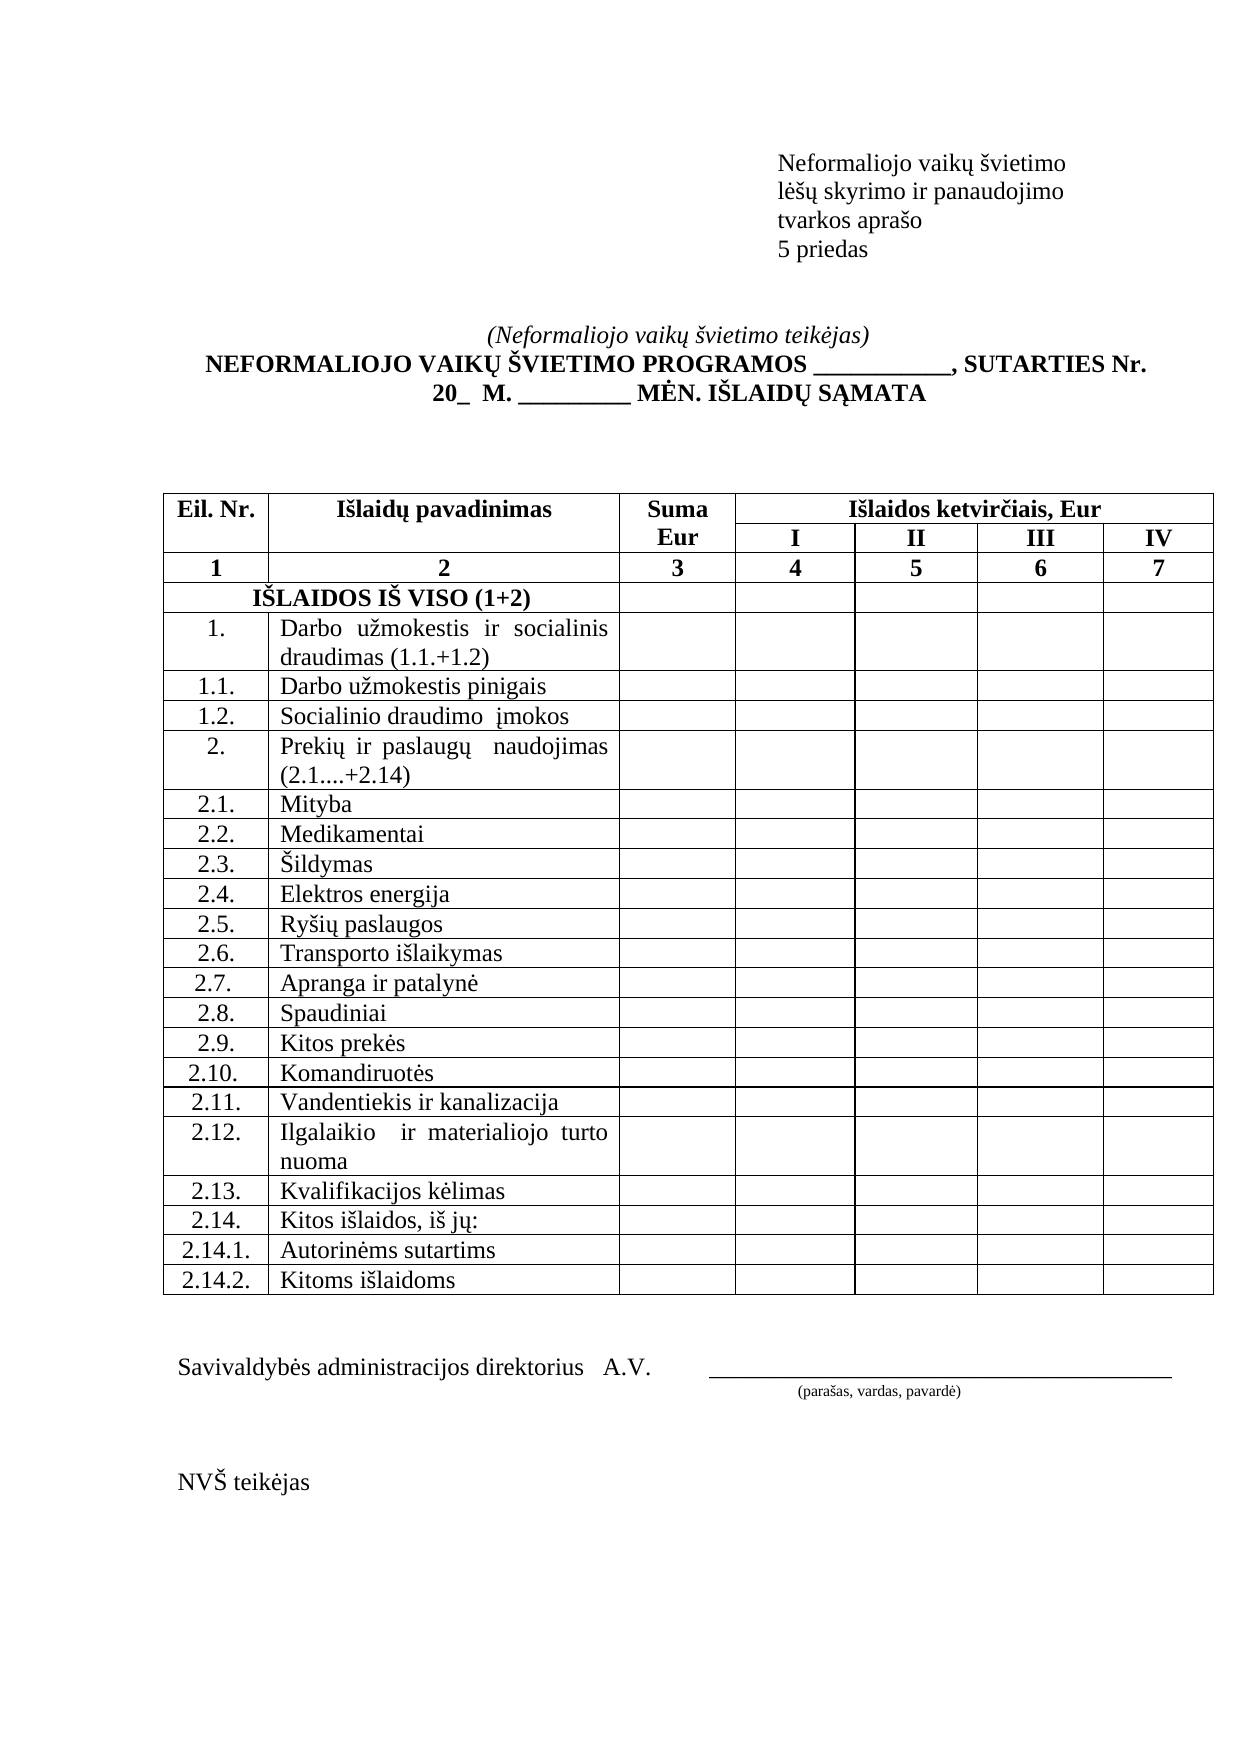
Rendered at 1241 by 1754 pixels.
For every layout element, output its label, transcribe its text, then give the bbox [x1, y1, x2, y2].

table_cell 2.1. [164, 790, 268, 818]
table_cell [856, 790, 977, 818]
table_cell 2.2. [164, 819, 268, 848]
table_cell [1104, 879, 1213, 908]
text 20_ M. _________ MĖN. IŠLAIDŲ SĄMATA [177, 378, 1181, 406]
table_cell 2.13. [164, 1176, 268, 1204]
table_cell [620, 1028, 735, 1057]
table_cell [856, 939, 977, 967]
table_cell [620, 1235, 735, 1264]
table_cell Vandentiekis ir kanalizacija [269, 1088, 619, 1116]
table_cell Kitos prekės [269, 1028, 619, 1057]
table_cell Kitoms išlaidoms [269, 1265, 619, 1294]
table_cell [978, 939, 1103, 967]
table_cell [978, 583, 1103, 612]
text Savivaldybės administracijos direktorius A.V. _____________________________________ [177, 1352, 1181, 1381]
table_header Suma Eur [620, 494, 735, 552]
table_cell [620, 1088, 735, 1116]
table_cell [978, 879, 1103, 908]
table_cell 1.2. [164, 701, 268, 730]
table_cell 2.4. [164, 879, 268, 908]
table_cell 6 [978, 553, 1103, 582]
table_cell [736, 1117, 854, 1175]
table_cell [1104, 998, 1213, 1027]
table_cell 2.14.1. [164, 1235, 268, 1264]
table_cell IŠLAIDOS IŠ VISO (1+2) [164, 583, 619, 612]
table_cell [1104, 819, 1213, 848]
table_cell [856, 671, 977, 700]
table_cell [736, 701, 854, 730]
table_cell [978, 1176, 1103, 1204]
table_cell [856, 701, 977, 730]
table_cell Darbo užmokestis pinigais [269, 671, 619, 700]
table_cell [978, 1028, 1103, 1057]
table_cell [1104, 731, 1213, 788]
table_cell [736, 583, 854, 612]
table_header Išlaidų pavadinimas [269, 494, 619, 552]
table_cell [736, 879, 854, 908]
table_cell [1104, 1058, 1213, 1086]
table_cell [620, 1117, 735, 1175]
table_cell [1104, 671, 1213, 700]
table_cell [1104, 909, 1213, 937]
table_cell 2.14. [164, 1206, 268, 1234]
table_cell Medikamentai [269, 819, 619, 848]
table_cell [736, 790, 854, 818]
table_cell Šildymas [269, 849, 619, 878]
table_cell [856, 613, 977, 670]
table_cell [1104, 583, 1213, 612]
table_cell [856, 1176, 977, 1204]
table_cell [856, 968, 977, 997]
table_header Eil. Nr. [164, 494, 268, 552]
table_cell [1104, 613, 1213, 670]
table_cell [736, 613, 854, 670]
table_cell Kitos išlaidos, iš jų: [269, 1206, 619, 1234]
table_cell [1104, 1117, 1213, 1175]
table_cell [620, 583, 735, 612]
table_cell Ilgalaikio ir materialiojo turto nuoma [269, 1117, 619, 1175]
table_cell Autorinėms sutartims [269, 1235, 619, 1264]
table_cell [620, 731, 735, 788]
table_cell 2. [164, 731, 268, 788]
table_cell [620, 671, 735, 700]
table_cell 2 [269, 553, 619, 582]
table_cell [620, 1206, 735, 1234]
table_cell 5 [856, 553, 977, 582]
table_cell [736, 849, 854, 878]
text tvarkos aprašo [688, 205, 1181, 234]
table_cell [736, 671, 854, 700]
table_cell [856, 731, 977, 788]
table_cell [1104, 1265, 1213, 1294]
table_cell Ryšių paslaugos [269, 909, 619, 937]
text 5 priedas [688, 234, 1181, 263]
table_cell [736, 998, 854, 1027]
table_cell [856, 819, 977, 848]
table_cell [1104, 1235, 1213, 1264]
table_cell [620, 1176, 735, 1204]
table_cell [736, 731, 854, 788]
table_cell [620, 790, 735, 818]
table_cell [736, 1058, 854, 1086]
table_cell [978, 731, 1103, 788]
table_cell [856, 909, 977, 937]
text (Neformaliojo vaikų švietimo teikėjas) [177, 320, 1181, 349]
table_cell [736, 968, 854, 997]
table_cell [1104, 1088, 1213, 1116]
table_cell III [978, 524, 1103, 552]
table_cell 2.3. [164, 849, 268, 878]
table_cell [856, 1058, 977, 1086]
table_cell [856, 849, 977, 878]
table_cell [978, 1265, 1103, 1294]
table_cell Darbo užmokestis ir socialinis draudimas (1.1.+1.2) [269, 613, 619, 670]
table_cell Komandiruotės [269, 1058, 619, 1086]
table_cell [1104, 849, 1213, 878]
table_cell Socialinio draudimo įmokos [269, 701, 619, 730]
table_cell [978, 671, 1103, 700]
table_cell [978, 613, 1103, 670]
table_cell 2.6. [164, 939, 268, 967]
table_cell 1 [164, 553, 268, 582]
table_cell I [736, 524, 854, 552]
table_cell [620, 909, 735, 937]
table_cell [978, 701, 1103, 730]
table_cell Elektros energija [269, 879, 619, 908]
table_cell [620, 998, 735, 1027]
table_cell [1104, 701, 1213, 730]
table_cell 2.8. [164, 998, 268, 1027]
table_cell [620, 1058, 735, 1086]
text Neformaliojo vaikų švietimo [688, 148, 1181, 176]
table_header Išlaidos ketvirčiais, Eur [736, 494, 1213, 522]
table_cell 2.11. [164, 1088, 268, 1116]
table_cell [856, 1088, 977, 1116]
table_cell 2.14.2. [164, 1265, 268, 1294]
text lėšų skyrimo ir panaudojimo [688, 176, 1181, 205]
table_cell [978, 1235, 1103, 1264]
table_cell [978, 1117, 1103, 1175]
table_cell [856, 1206, 977, 1234]
table_cell [1104, 790, 1213, 818]
table_cell Apranga ir patalynė [269, 968, 619, 997]
text (parašas, vardas, pavardė) [177, 1381, 1181, 1410]
table_cell [1104, 1028, 1213, 1057]
table_cell [736, 939, 854, 967]
table_cell [978, 1206, 1103, 1234]
table_cell 3 [620, 553, 735, 582]
table_cell [736, 1176, 854, 1204]
table_cell Kvalifikacijos kėlimas [269, 1176, 619, 1204]
table_cell 2.10. [164, 1058, 268, 1086]
table_cell [1104, 1206, 1213, 1234]
table_cell 2.12. [164, 1117, 268, 1175]
table_cell Transporto išlaikymas [269, 939, 619, 967]
table_cell [978, 790, 1103, 818]
table_cell [856, 1235, 977, 1264]
table_cell Prekių ir paslaugų naudojimas (2.1....+2.14) [269, 731, 619, 788]
table_cell II [856, 524, 977, 552]
table_cell 7 [1104, 553, 1213, 582]
table_cell [978, 998, 1103, 1027]
table_cell 2.7. [164, 968, 268, 997]
table_cell Mityba [269, 790, 619, 818]
table_cell [978, 909, 1103, 937]
table_cell [736, 1028, 854, 1057]
table_cell [1104, 968, 1213, 997]
table_cell [736, 819, 854, 848]
table_cell [856, 1265, 977, 1294]
table_cell [978, 968, 1103, 997]
table_cell [620, 819, 735, 848]
table_cell [856, 879, 977, 908]
table_cell [736, 1088, 854, 1116]
table_cell 4 [736, 553, 854, 582]
table_cell [620, 879, 735, 908]
table_cell [978, 1088, 1103, 1116]
table_cell [1104, 1176, 1213, 1204]
table_cell [978, 1058, 1103, 1086]
table_cell 1.1. [164, 671, 268, 700]
table_cell [620, 968, 735, 997]
table_cell [856, 1117, 977, 1175]
table_cell [856, 998, 977, 1027]
table_cell [620, 939, 735, 967]
table_cell [736, 1265, 854, 1294]
table_cell [620, 849, 735, 878]
table_cell 2.9. [164, 1028, 268, 1057]
table_cell IV [1104, 524, 1213, 552]
table_cell [736, 1206, 854, 1234]
table_cell [978, 849, 1103, 878]
table_cell [736, 909, 854, 937]
table_cell [620, 701, 735, 730]
table_cell [620, 613, 735, 670]
table_cell Spaudiniai [269, 998, 619, 1027]
table_cell 1. [164, 613, 268, 670]
table_cell [856, 1028, 977, 1057]
table_cell [1104, 939, 1213, 967]
table_cell [856, 583, 977, 612]
text NEFORMALIOJO VAIKŲ ŠVIETIMO PROGRAMOS ___________, SUTARTIES Nr. [177, 349, 1181, 378]
table_cell [736, 1235, 854, 1264]
table_cell [978, 819, 1103, 848]
table_cell 2.5. [164, 909, 268, 937]
table_cell [620, 1265, 735, 1294]
text NVŠ teikėjas [177, 1467, 1181, 1496]
